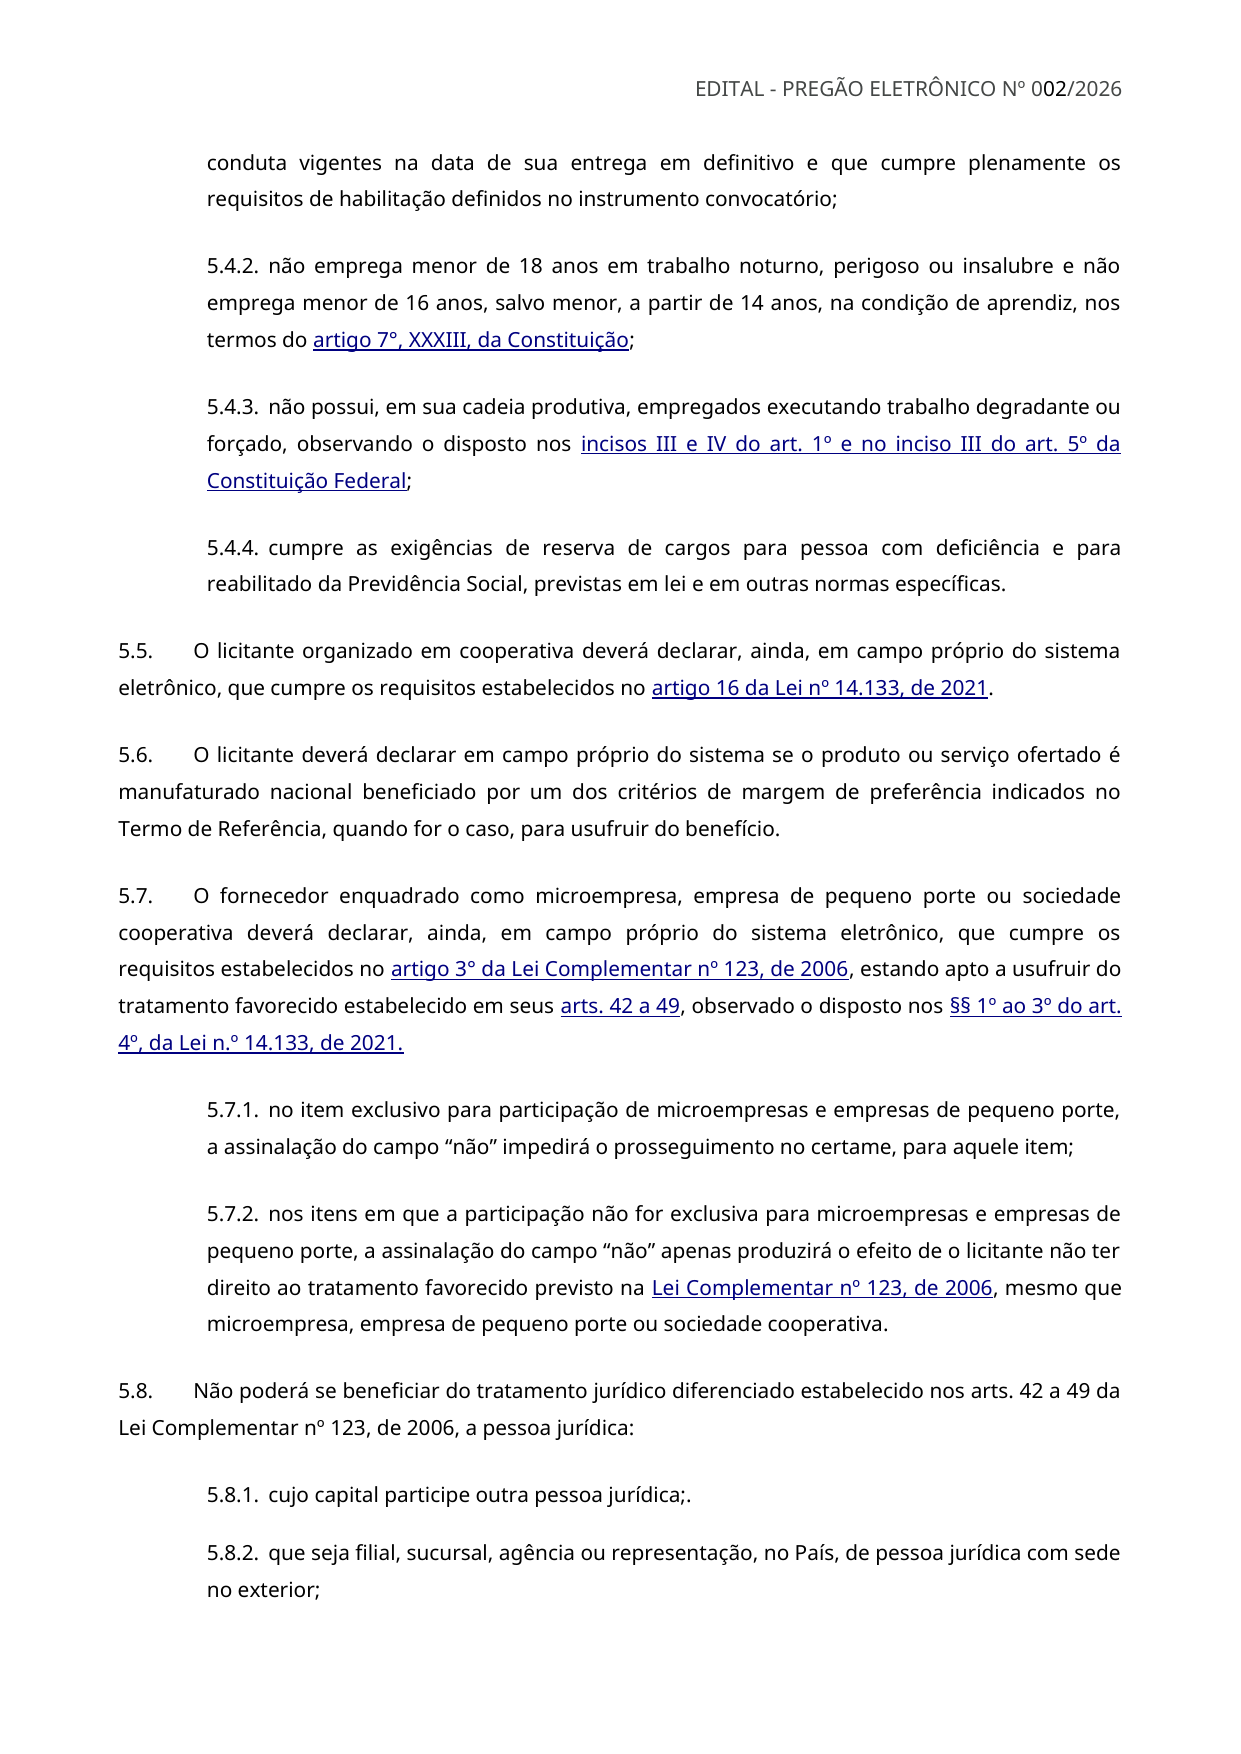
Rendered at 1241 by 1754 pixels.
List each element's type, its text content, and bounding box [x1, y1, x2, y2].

list O fornecedor enquadrado como microempresa, empresa de pequeno porte ou sociedade cooperativa deverá declarar, ainda, em campo próprio do sistema eletrônico, que cumpre os requisitos estabelecidos no artigo 3° da Lei Complementar nº 123, de 2006, estando apto a usufruir do tratamento favorecido estabelecido em seus arts. 42 a 49, observado o disposto nos §§ 1º ao 3º do art. 4º, da Lei n.º 14.133, de 2021. [118, 881, 1122, 1057]
list conduta vigentes na data de sua entrega em definitivo e que cumpre plenamente os requisitos de habilitação definidos no instrumento convocatório; [207, 148, 1122, 213]
list que seja filial, sucursal, agência ou representação, no País, de pessoa jurídica com sede no exterior; [207, 1538, 1122, 1603]
list nos itens em que a participação não for exclusiva para microempresas e empresas de pequeno porte, a assinalação do campo “não” apenas produzirá o efeito de o licitante não ter direito ao tratamento favorecido previsto na Lei Complementar nº 123, de 2006, mesmo que microempresa, empresa de pequeno porte ou sociedade cooperativa. [207, 1199, 1122, 1338]
list cumpre as exigências de reserva de cargos para pessoa com deficiência e para reabilitado da Previdência Social, previstas em lei e em outras normas específicas. [207, 533, 1122, 598]
list não possui, em sua cadeia produtiva, empregados executando trabalho degradante ou forçado, observando o disposto nos incisos III e IV do art. 1º e no inciso III do art. 5º da Constituição Federal; [207, 392, 1122, 494]
list O licitante deverá declarar em campo próprio do sistema se o produto ou serviço ofertado é manufaturado nacional beneficiado por um dos critérios de margem de preferência indicados no Termo de Referência, quando for o caso, para usufruir do benefício. [118, 740, 1122, 842]
list O licitante organizado em cooperativa deverá declarar, ainda, em campo próprio do sistema eletrônico, que cumpre os requisitos estabelecidos no artigo 16 da Lei nº 14.133, de 2021. [118, 636, 1122, 702]
list no item exclusivo para participação de microempresas e empresas de pequeno porte, a assinalação do campo “não” impedirá o prosseguimento no certame, para aquele item; [207, 1095, 1122, 1161]
list não emprega menor de 18 anos em trabalho noturno, perigoso ou insalubre e não emprega menor de 16 anos, salvo menor, a partir de 14 anos, na condição de aprendiz, nos termos do artigo 7°, XXXIII, da Constituição; [207, 251, 1122, 354]
list cujo capital participe outra pessoa jurídica;. [207, 1480, 1122, 1509]
list Não poderá se beneficiar do tratamento jurídico diferenciado estabelecido nos arts. 42 a 49 da Lei Complementar nº 123, de 2006, a pessoa jurídica: [118, 1376, 1122, 1442]
